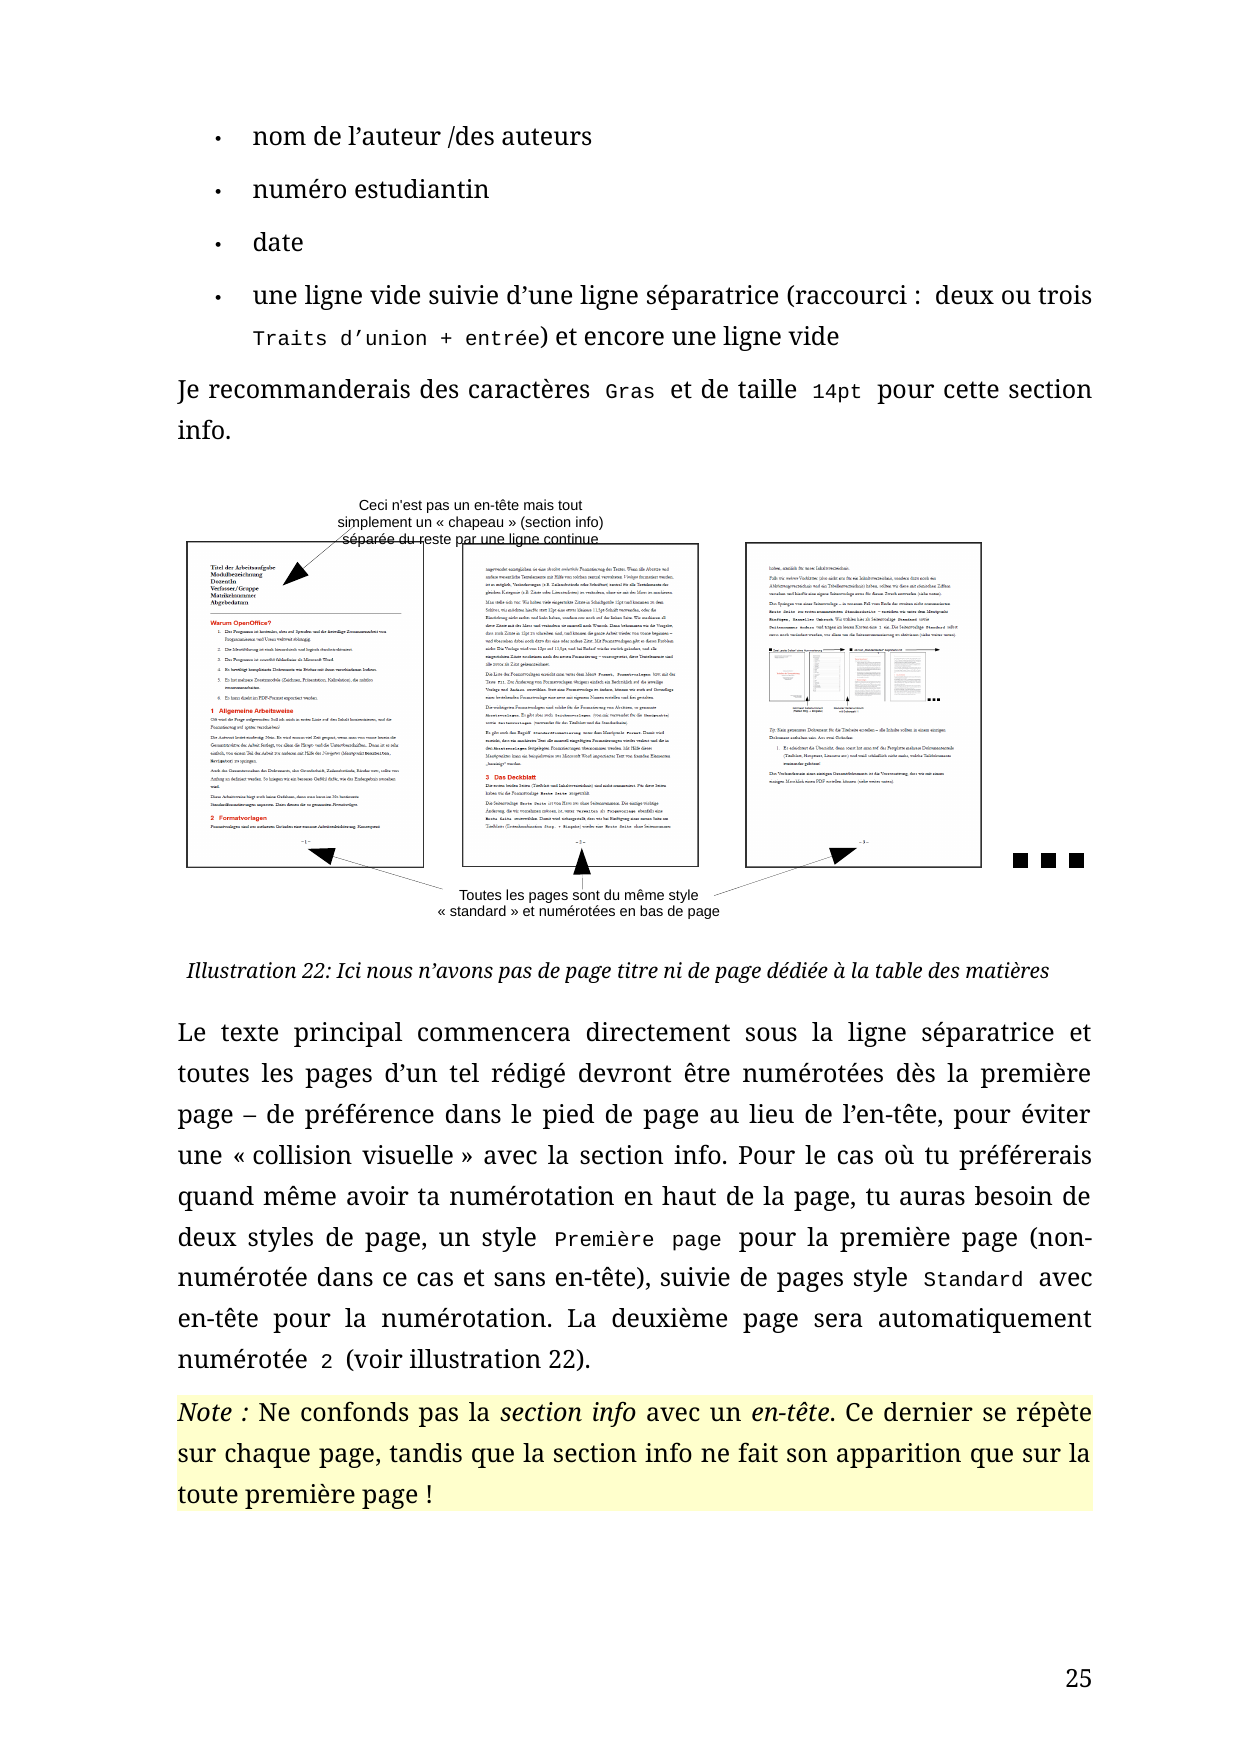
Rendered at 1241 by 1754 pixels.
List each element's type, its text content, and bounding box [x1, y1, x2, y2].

picture [745, 542, 982, 868]
list Je recommanderais des caractères Gras et de taille 14pt pour cette section info. [177, 372, 1093, 447]
picture [462, 543, 699, 867]
text Note : Ne confonds pas la section info avec un en-tête. Ce dernier se répète sur chaque page, tandis que la section info ne fait son apparition que sur la toute première page ! [177, 1395, 1093, 1511]
list numéro estudiantin [215, 171, 1093, 205]
list une ligne vide suivie d’une ligne séparatrice (raccourci : deux ou trois Traits d’union + entrée) et encore une ligne vide [215, 278, 1093, 353]
list date [215, 224, 1093, 259]
text Le texte principal commencera directement sous la ligne séparatrice et toutes les pages d’un tel rédigé devront être numérotées dès la première page – de préférence dans le pied de page au lieu de l’en-tête, pour éviter une « collision visuelle » avec la section info. Pour le cas où tu préférerais quand même avoir ta numérotation en haut de la page, tu auras besoin de deux styles de page, un style Première page pour la première page (non-numérotée dans ce cas et sans en-tête), suivie de pages style Standard avec en-tête pour la numérotation. La deuxième page sera automatiquement numérotée 2 (voir illustration 22). [177, 466, 1093, 1376]
text Illustration 22: Ici nous n’avons pas de page titre ni de page dédiée à la table des matières [187, 489, 1083, 985]
list nom de l’auteur /des auteurs [215, 118, 1093, 152]
picture [186, 541, 424, 868]
